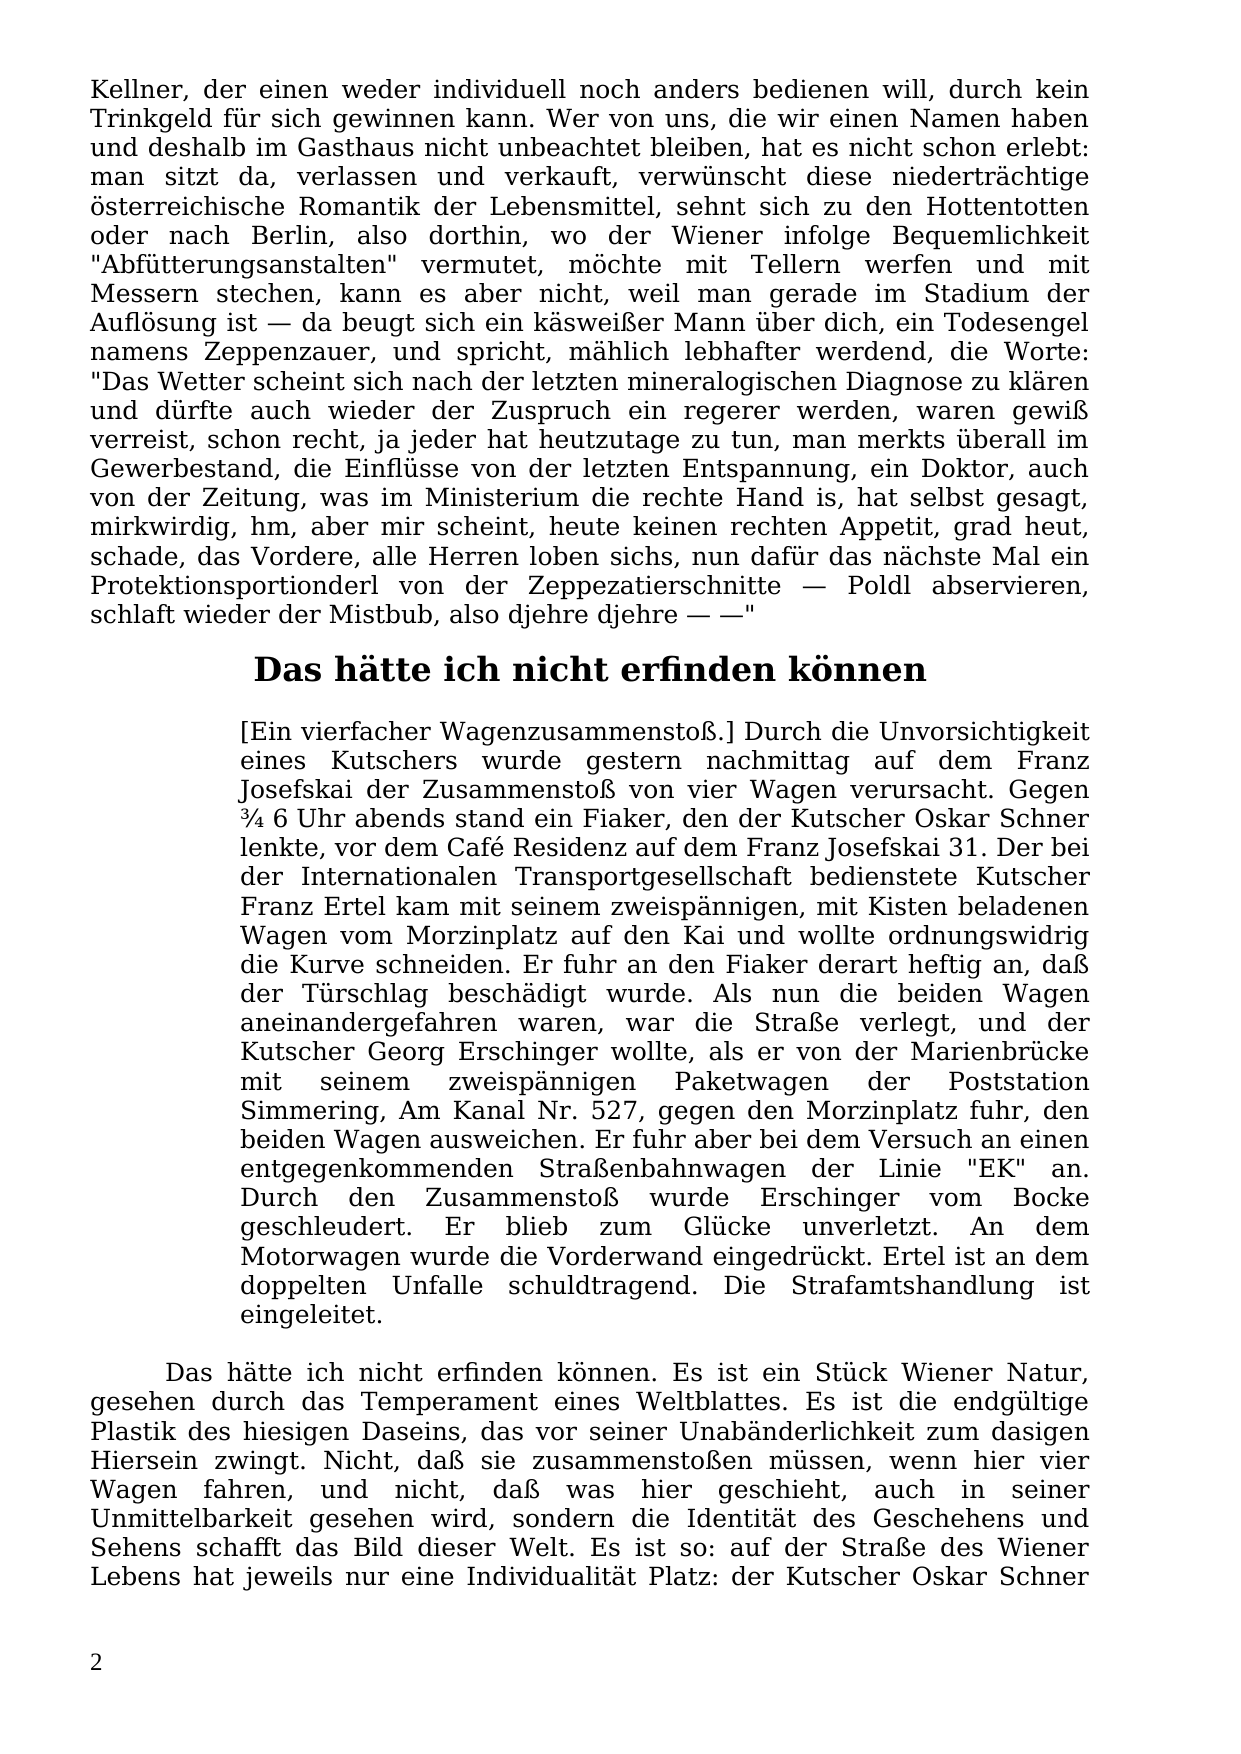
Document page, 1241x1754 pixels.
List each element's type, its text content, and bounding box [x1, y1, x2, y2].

text Das hätte ich nicht erfinden können [90, 629, 1091, 689]
text Das hätte ich nicht erfinden können. Es ist ein Stück Wiener Natur, gesehen durch das Temperament eines Weltblattes. Es ist die endgültige Plastik des hiesigen Daseins, das vor seiner Unabänderlichkeit zum dasigen Hiersein zwingt. Nicht, daß sie zusammenstoßen müssen, wenn hier vier Wagen fahren, und nicht, daß was hier geschieht, auch in seiner Unmittelbarkeit gesehen wird, sondern die Identität des Geschehens und Sehens schafft das Bild dieser Welt. Es ist so: auf der Straße des Wiener Lebens hat jeweils nur eine Individualität Platz: der Kutscher Oskar Schner [90, 1358, 1091, 1592]
text Kellner, der einen weder individuell noch anders bedienen will, durch kein Trinkgeld für sich gewinnen kann. Wer von uns, die wir einen Namen haben und deshalb im Gasthaus nicht unbeachtet bleiben, hat es nicht schon erlebt: man sitzt da, verlassen und verkauft, verwünscht diese niederträchtige österreichische Romantik der Lebensmittel, sehnt sich zu den Hottentotten oder nach Berlin, also dorthin, wo der Wiener infolge Bequemlichkeit "Abfütterungsanstalten" vermutet, möchte mit Tellern werfen und mit Messern stechen, kann es aber nicht, weil man gerade im Stadium der Auflösung ist — da beugt sich ein käsweißer Mann über dich, ein Todesengel namens Zeppenzauer, und spricht, mählich lebhafter werdend, die Worte: "Das Wetter scheint sich nach der letzten mineralogischen Diagnose zu klären und dürfte auch wieder der Zuspruch ein regerer werden, waren gewiß verreist, schon recht, ja jeder hat heutzutage zu tun, man merkts überall im Gewerbestand, die Einflüsse von der letzten Entspannung, ein Doktor, auch von der Zeitung, was im Ministerium die rechte Hand is, hat selbst gesagt, mirkwirdig, hm, aber mir scheint, heute keinen rechten Appetit, grad heut, schade, das Vordere, alle Herren loben sichs, nun dafür das nächste Mal ein Protektionsportionderl von der Zeppezatierschnitte — Poldl abservieren, schlaft wieder der Mistbub, also djehre djehre — —" [90, 75, 1091, 629]
text [Ein vierfacher Wagenzusammenstoß.] Durch die Unvorsichtigkeit eines Kutschers wurde gestern nachmittag auf dem Franz Josefskai der Zusammenstoß von vier Wagen verursacht. Gegen ¾ 6 Uhr abends stand ein Fiaker, den der Kutscher Oskar Schner lenkte, vor dem Café Residenz auf dem Franz Josefskai 31. Der bei der Internationalen Transportgesellschaft bedienstete Kutscher Franz Ertel kam mit seinem zweispännigen, mit Kisten beladenen Wagen vom Morzinplatz auf den Kai und wollte ordnungswidrig die Kurve schneiden. Er fuhr an den Fiaker derart heftig an, daß der Türschlag beschädigt wurde. Als nun die beiden Wagen aneinandergefahren waren, war die Straße verlegt, und der Kutscher Georg Erschinger wollte, als er von der Marienbrücke mit seinem zweispännigen Paketwagen der Poststation Simmering, Am Kanal Nr. 527, gegen den Morzinplatz fuhr, den beiden Wagen ausweichen. Er fuhr aber bei dem Versuch an einen entgegenkommenden Straßenbahnwagen der Linie "EK" an. Durch den Zusammenstoß wurde Erschinger vom Bocke geschleudert. Er blieb zum Glücke unverletzt. An dem Motorwagen wurde die Vorderwand eingedrückt. Ertel ist an dem doppelten Unfalle schuldtragend. Die Strafamtshandlung ist eingeleitet. [240, 689, 1091, 1329]
